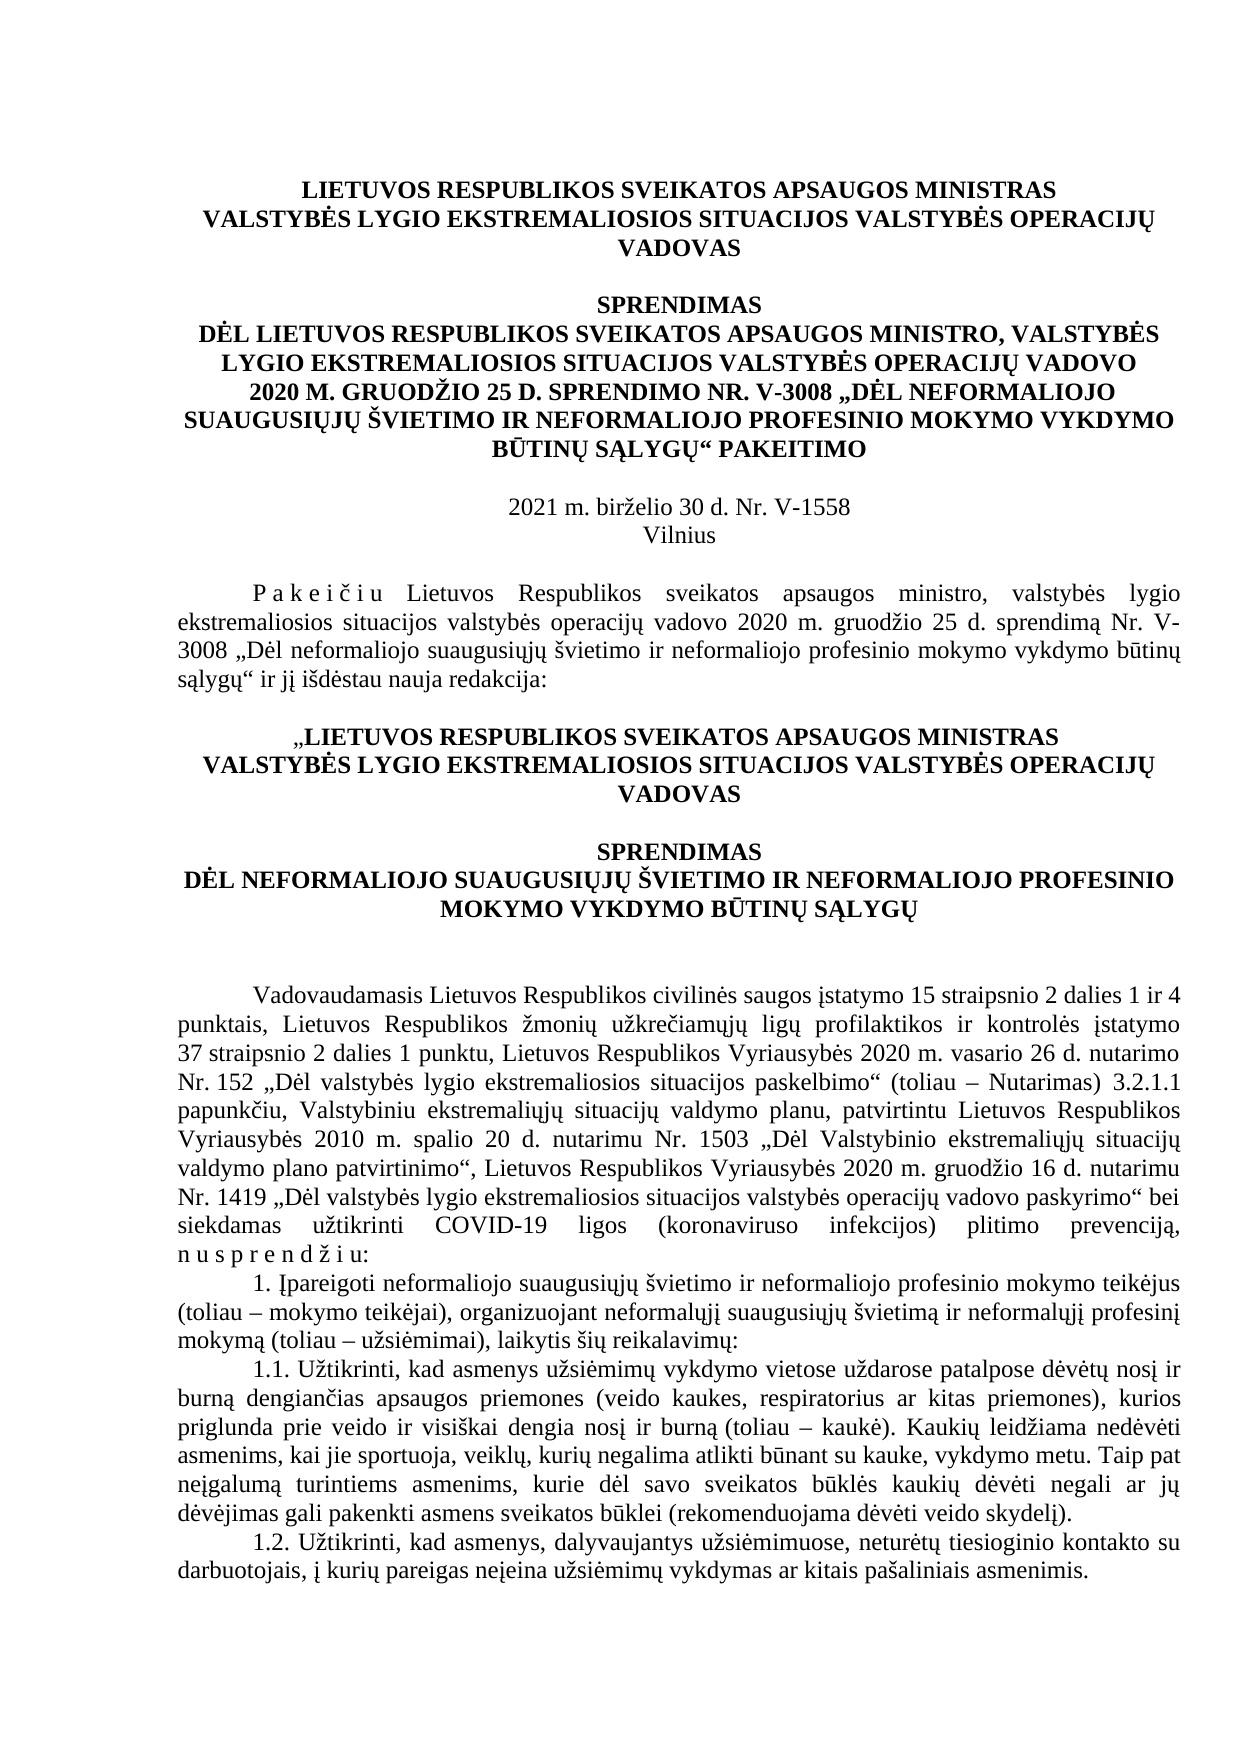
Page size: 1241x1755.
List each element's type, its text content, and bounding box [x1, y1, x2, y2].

text „LIETUVOS RESPUBLIKOS SVEIKATOS APSAUGOS MINISTRAS [177, 722, 1181, 751]
text 1. Įpareigoti neformaliojo suaugusiųjų švietimo ir neformaliojo profesinio mokymo teikėjus (toliau – mokymo teikėjai), organizuojant neformalųjį suaugusiųjų švietimą ir neformalųjį profesinį mokymą (toliau – užsiėmimai), laikytis šių reikalavimų: [177, 1268, 1181, 1354]
text 1.1. Užtikrinti, kad asmenys užsiėmimų vykdymo vietose uždarose patalpose dėvėtų nosį ir burną dengiančias apsaugos priemones (veido kaukes, respiratorius ar kitas priemones), kurios priglunda prie veido ir visiškai dengia nosį ir burną (toliau – kaukė). Kaukių leidžiama nedėvėti asmenims, kai jie sportuoja, veiklų, kurių negalima atlikti būnant su kauke, vykdymo metu. Taip pat neįgalumą turintiems asmenims, kurie dėl savo sveikatos būklės kaukių dėvėti negali ar jų dėvėjimas gali pakenkti asmens sveikatos būklei (rekomenduojama dėvėti veido skydelį). [177, 1354, 1181, 1527]
text 1.2. Užtikrinti, kad asmenys, dalyvaujantys užsiėmimuose, neturėtų tiesioginio kontakto su darbuotojais, į kurių pareigas neįeina užsiėmimų vykdymas ar kitais pašaliniais asmenimis. [177, 1527, 1181, 1584]
text VALSTYBĖS LYGIO EKSTREMALIOSIOS SITUACIJOS VALSTYBĖS OPERACIJŲ VADOVAS [177, 751, 1181, 808]
text P a k e i č i u Lietuvos Respublikos sveikatos apsaugos ministro, valstybės lygio ekstremaliosios situacijos valstybės operacijų vadovo 2020 m. gruodžio 25 d. sprendimą Nr. V-3008 „Dėl neformaliojo suaugusiųjų švietimo ir neformaliojo profesinio mokymo vykdymo būtinų sąlygų“ ir jį išdėstau nauja redakcija: [177, 578, 1181, 693]
text Vadovaudamasis Lietuvos Respublikos civilinės saugos įstatymo 15 straipsnio 2 dalies 1 ir 4 punktais, Lietuvos Respublikos žmonių užkrečiamųjų ligų profilaktikos ir kontrolės įstatymo 37 straipsnio 2 dalies 1 punktu, Lietuvos Respublikos Vyriausybės 2020 m. vasario 26 d. nutarimo Nr. 152 „Dėl valstybės lygio ekstremaliosios situacijos paskelbimo“ (toliau – Nutarimas) 3.2.1.1 papunkčiu, Valstybiniu ekstremaliųjų situacijų valdymo planu, patvirtintu Lietuvos Respublikos Vyriausybės 2010 m. spalio 20 d. nutarimu Nr. 1503 „Dėl Valstybinio ekstremaliųjų situacijų valdymo plano patvirtinimo“, Lietuvos Respublikos Vyriausybės 2020 m. gruodžio 16 d. nutarimu Nr. 1419 „Dėl valstybės lygio ekstremaliosios situacijos valstybės operacijų vadovo paskyrimo“ bei siekdamas užtikrinti COVID-19 ligos (koronaviruso infekcijos) plitimo prevenciją, n u s p r e n d ž i u: [177, 981, 1181, 1268]
text Vilnius [177, 521, 1181, 549]
text 2021 m. birželio 30 d. Nr. V-1558 [177, 492, 1181, 521]
text SPRENDIMAS [177, 291, 1181, 319]
text DĖL LIETUVOS RESPUBLIKOS SVEIKATOS APSAUGOS MINISTRO, VALSTYBĖS LYGIO EKSTREMALIOSIOS SITUACIJOS VALSTYBĖS OPERACIJŲ VADOVO 2020 M. GRUODŽIO 25 D. SPRENDIMO NR. V-3008 „DĖL NEFORMALIOJO SUAUGUSIŲJŲ ŠVIETIMO IR NEFORMALIOJO PROFESINIO MOKYMO VYKDYMO BŪTINŲ SĄLYGŲ“ PAKEITIMO [177, 319, 1181, 463]
text SPRENDIMAS [177, 837, 1181, 866]
text DĖL NEFORMALIOJO SUAUGUSIŲJŲ ŠVIETIMO IR NEFORMALIOJO PROFESINIO MOKYMO VYKDYMO BŪTINŲ SĄLYGŲ [177, 866, 1181, 923]
text LIETUVOS RESPUBLIKOS SVEIKATOS APSAUGOS MINISTRAS [177, 176, 1181, 204]
text VALSTYBĖS LYGIO EKSTREMALIOSIOS SITUACIJOS VALSTYBĖS OPERACIJŲ VADOVAS [177, 204, 1181, 262]
